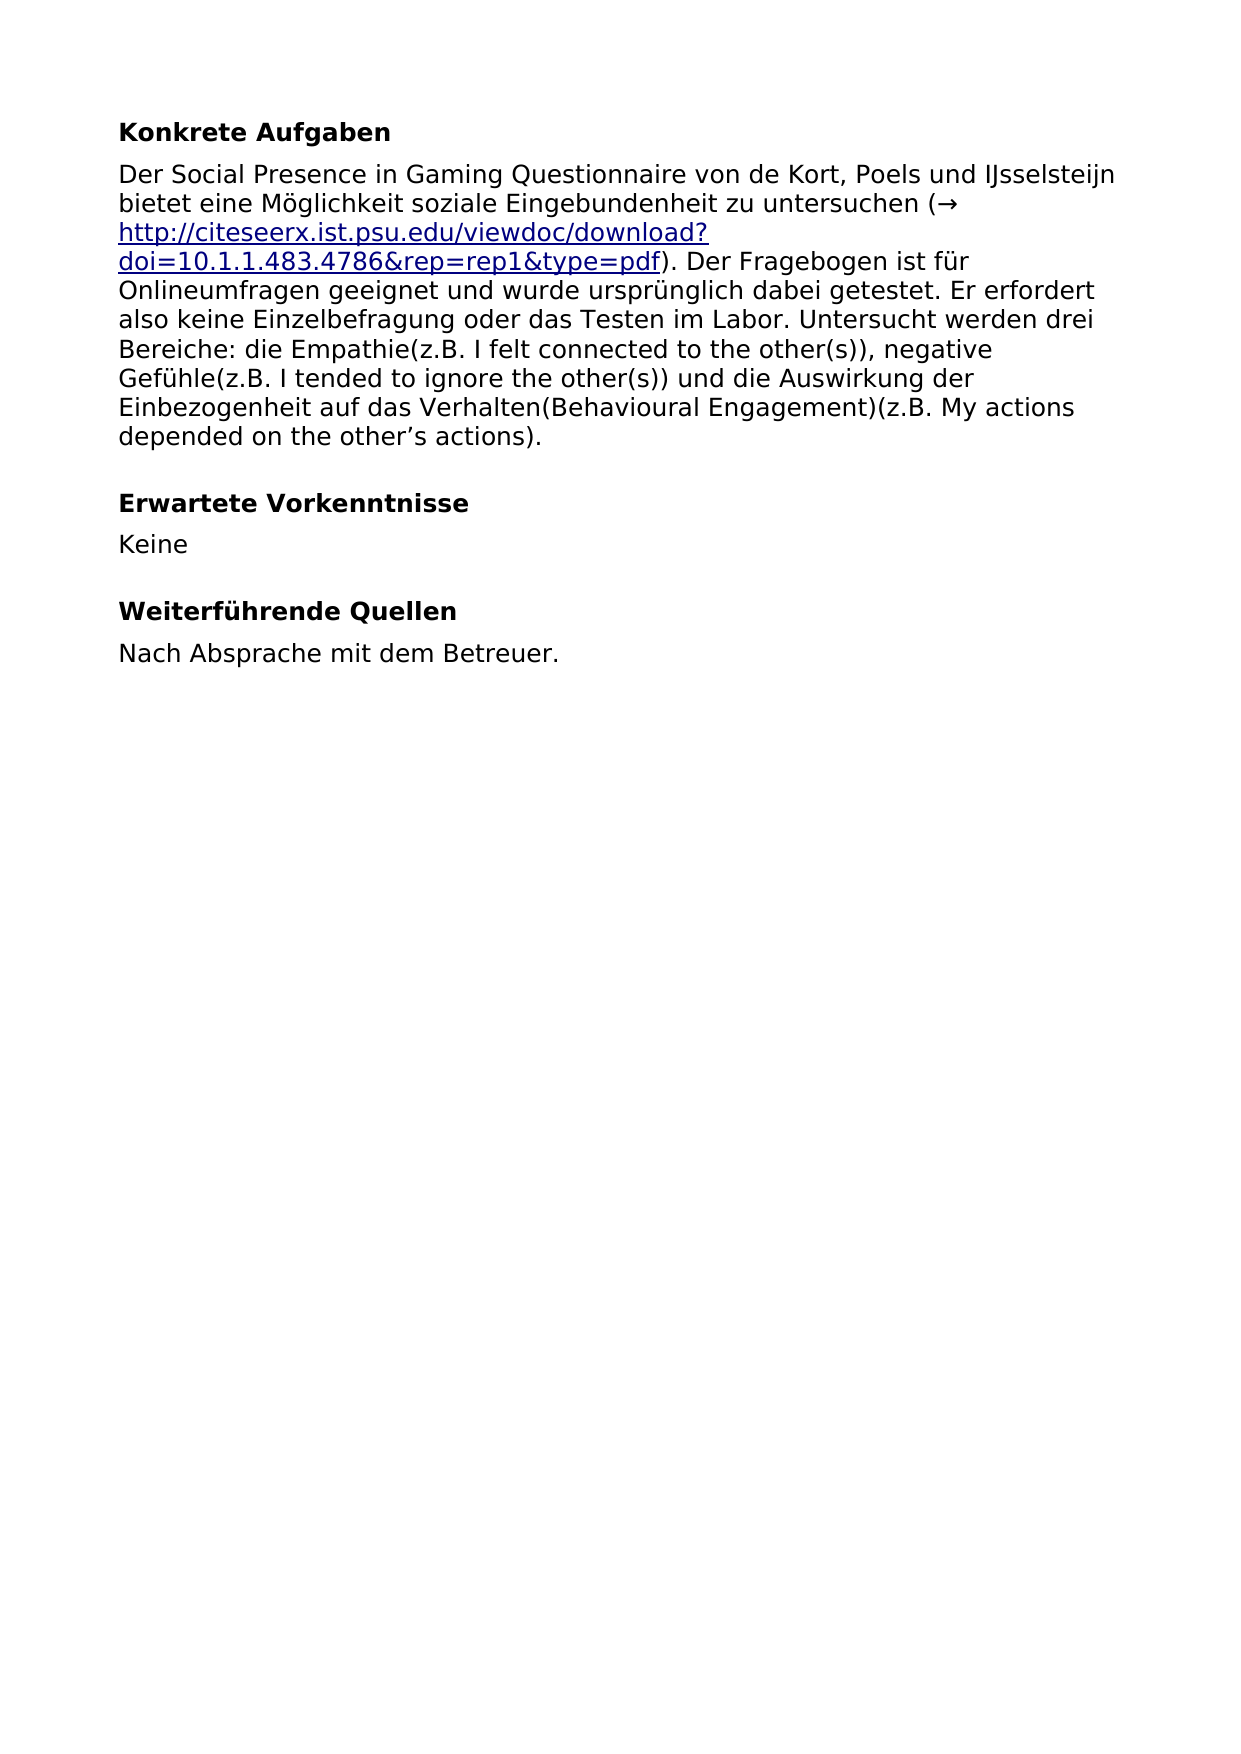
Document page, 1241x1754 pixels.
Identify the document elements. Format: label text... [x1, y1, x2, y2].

subtitle Konkrete Aufgaben [118, 118, 1122, 147]
subtitle Erwartete Vorkenntnisse [118, 489, 1122, 518]
text Nach Absprache mit dem Betreuer. [118, 639, 1122, 668]
text Keine [118, 531, 1122, 560]
text Der Social Presence in Gaming Questionnaire von de Kort, Poels und IJsselsteijn bietet eine Möglichkeit soziale Eingebundenheit zu untersuchen (→ http://citeseerx.ist.psu.edu/viewdoc/download?doi=10.1.1.483.4786&rep=rep1&type=pdf). Der Fragebogen ist für Onlineumfragen geeignet und wurde ursprünglich dabei getestet. Er erfordert also keine Einzelbefragung oder das Testen im Labor. Untersucht werden drei Bereiche: die Empathie(z.B. I felt connected to the other(s)), negative Gefühle(z.B. I tended to ignore the other(s)) und die Auswirkung der Einbezogenheit auf das Verhalten(Behavioural Engagement)(z.B. My actions depended on the other’s actions). [118, 160, 1122, 451]
subtitle Weiterführende Quellen [118, 597, 1122, 626]
